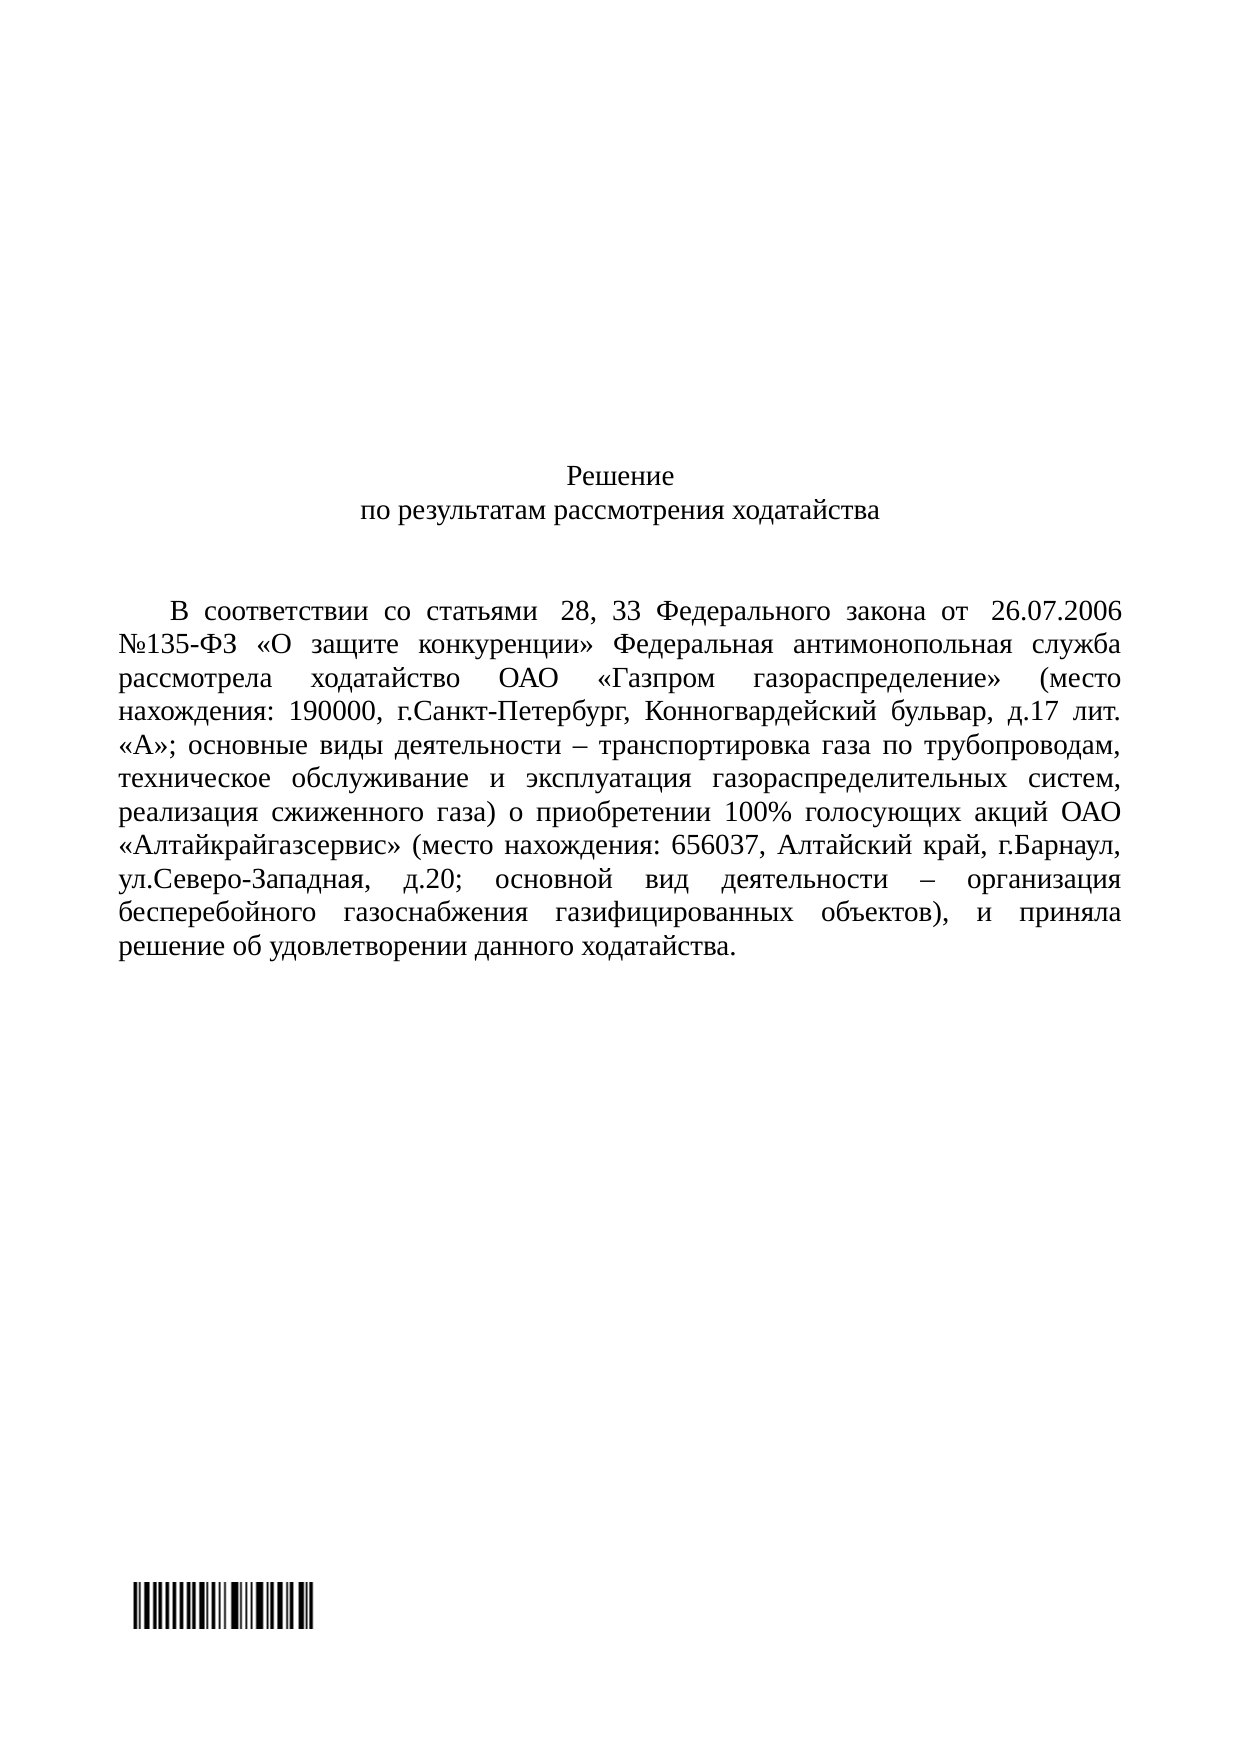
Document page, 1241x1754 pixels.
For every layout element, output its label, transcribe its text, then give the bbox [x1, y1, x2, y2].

picture [118, 1582, 331, 1629]
text Решение [118, 458, 1122, 492]
text по результатам рассмотрения ходатайства [118, 492, 1122, 526]
text В соответствии со статьями 28, 33 Федерального закона от 26.07.2006 №135-ФЗ «О защите конкуренции» Федеральная антимонопольная служба рассмотрела ходатайство ОАО «Газпром газораспределение» (место нахождения: 190000, г.Санкт-Петербург, Конногвардейский бульвар, д.17 лит. «А»; основные виды деятельности – транспортировка газа по трубопроводам, техническое обслуживание и эксплуатация газораспределительных систем, реализация сжиженного газа) о приобретении 100% голосующих акций ОАО «Алтайкрайгазсервис» (место нахождения: 656037, Алтайский край, г.Барнаул, ул.Северо-Западная, д.20; основной вид деятельности – организация бесперебойного газоснабжения газифицированных объектов), и приняла решение об удовлетворении данного ходатайства. [118, 593, 1122, 962]
